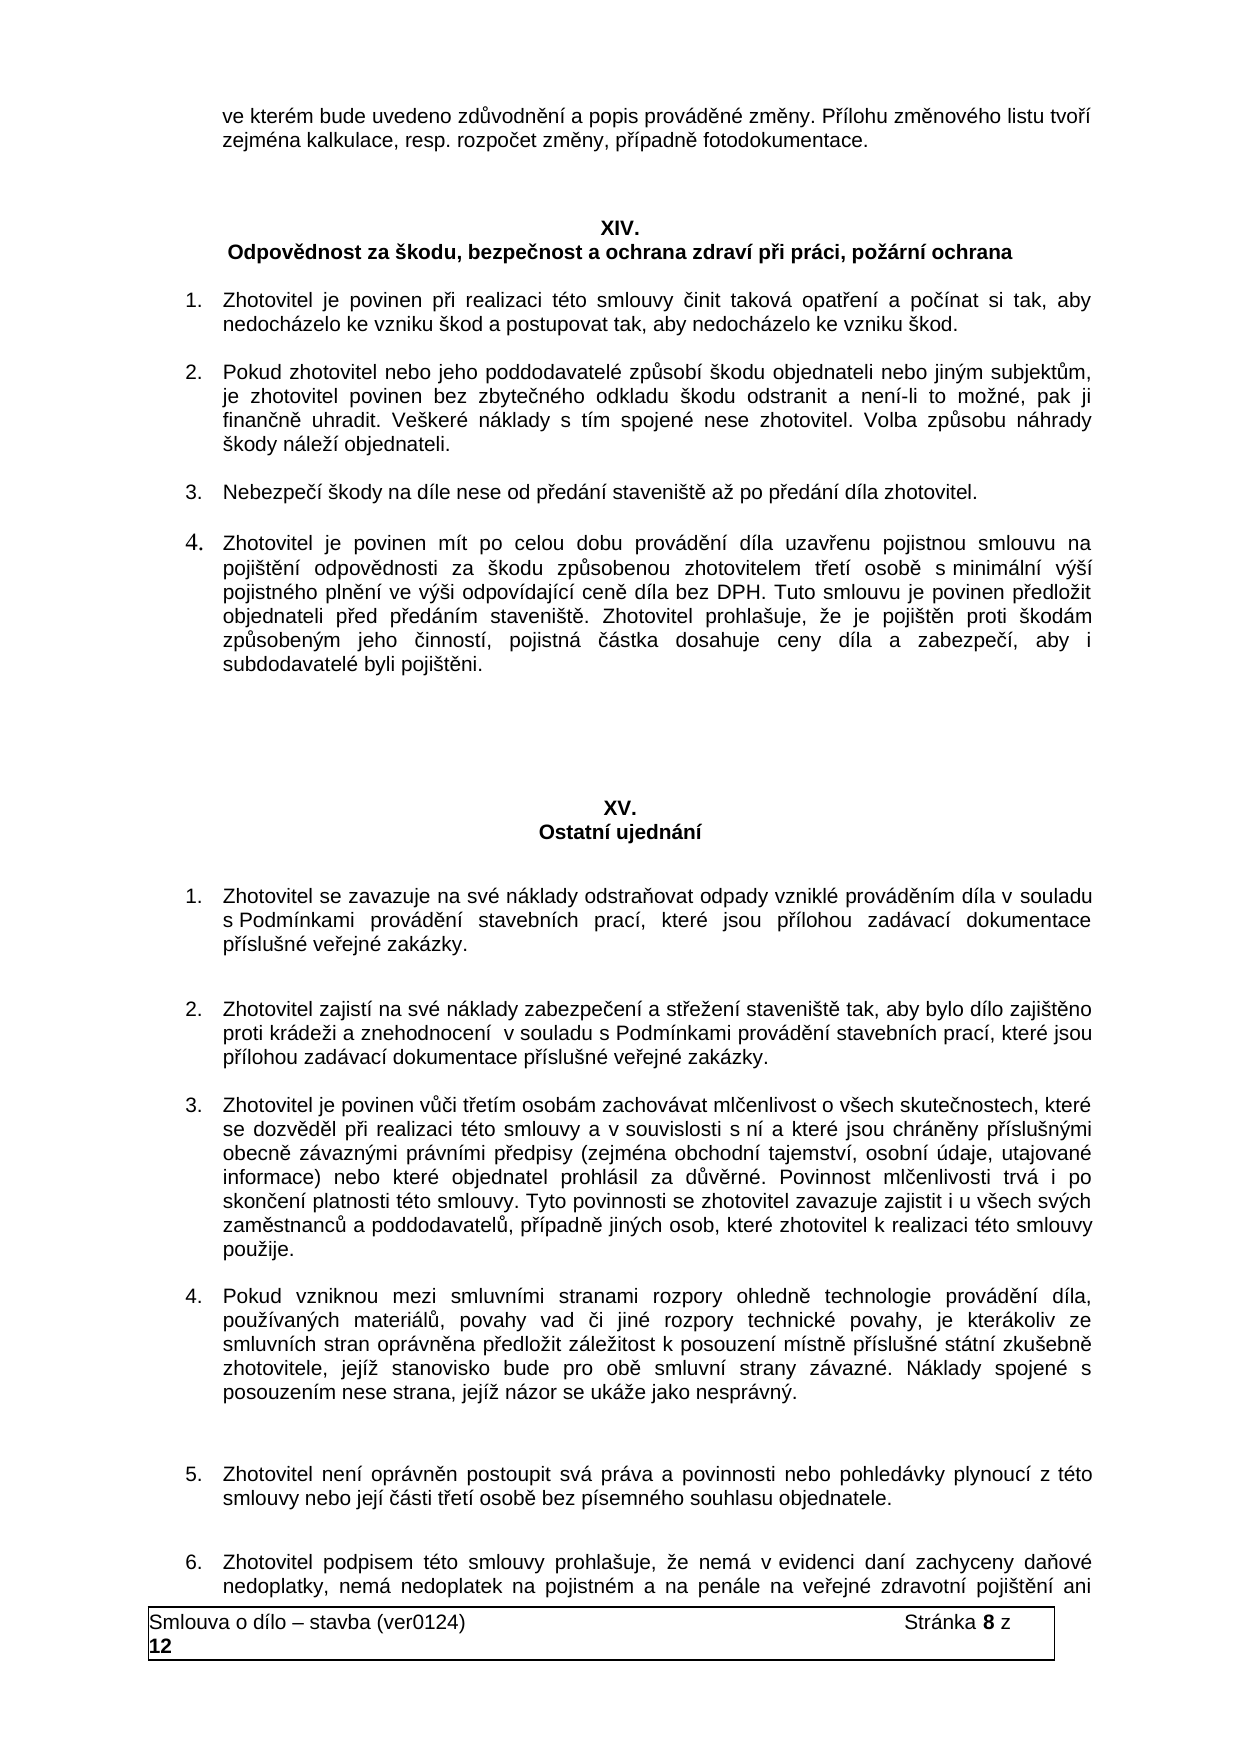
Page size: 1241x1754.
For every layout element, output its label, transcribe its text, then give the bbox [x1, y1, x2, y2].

list ve kterém bude uvedeno zdůvodnění a popis prováděné změny. Přílohu změnového listu tvoří zejména kalkulace, resp. rozpočet změny, případně fotodokumentace. [185, 103, 1093, 151]
list Zhotovitel zajistí na své náklady zabezpečení a střežení staveniště tak, aby bylo dílo zajištěno proti krádeži a znehodnocení v souladu s Podmínkami provádění stavebních prací, které jsou přílohou zadávací dokumentace příslušné veřejné zakázky. [185, 997, 1093, 1069]
list Zhotovitel je povinen mít po celou dobu provádění díla uzavřenu pojistnou smlouvu na pojištění odpovědnosti za škodu způsobenou zhotovitelem třetí osobě s minimální výší pojistného plnění ve výši odpovídající ceně díla bez DPH. Tuto smlouvu je povinen předložit objednateli před předáním staveniště. Zhotovitel prohlašuje, že je pojištěn proti škodám způsobeným jeho činností, pojistná částka dosahuje ceny díla a zabezpečí, aby i subdodavatelé byli pojištěni. [185, 527, 1093, 676]
list Pokud vzniknou mezi smluvními stranami rozpory ohledně technologie provádění díla, používaných materiálů, povahy vad či jiné rozpory technické povahy, je kterákoliv ze smluvních stran oprávněna předložit záležitost k posouzení místně příslušné státní zkušebně zhotovitele, jejíž stanovisko bude pro obě smluvní strany závazné. Náklady spojené s posouzením nese strana, jejíž názor se ukáže jako nesprávný. [185, 1284, 1093, 1404]
subtitle Ostatní ujednání [148, 820, 1093, 844]
list Zhotovitel je povinen při realizaci této smlouvy činit taková opatření a počínat si tak, aby nedocházelo ke vzniku škod a postupovat tak, aby nedocházelo ke vzniku škod. [185, 288, 1093, 336]
text XV. [148, 796, 1093, 820]
list Zhotovitel není oprávněn postoupit svá práva a povinnosti nebo pohledávky plynoucí z této smlouvy nebo její části třetí osobě bez písemného souhlasu objednatele. [185, 1461, 1093, 1509]
text XIV. [148, 216, 1093, 240]
text Odpovědnost za škodu, bezpečnost a ochrana zdraví při práci, požární ochrana [148, 240, 1093, 264]
list Zhotovitel se zavazuje na své náklady odstraňovat odpady vzniklé prováděním díla v souladu s Podmínkami provádění stavebních prací, které jsou přílohou zadávací dokumentace příslušné veřejné zakázky. [185, 884, 1093, 956]
list Nebezpečí škody na díle nese od předání staveniště až po předání díla zhotovitel. [185, 479, 1093, 503]
list Pokud zhotovitel nebo jeho poddodavatelé způsobí škodu objednateli nebo jiným subjektům, je zhotovitel povinen bez zbytečného odkladu škodu odstranit a není-li to možné, pak ji finančně uhradit. Veškeré náklady s tím spojené nese zhotovitel. Volba způsobu náhrady škody náleží objednateli. [185, 360, 1093, 456]
list Zhotovitel podpisem této smlouvy prohlašuje, že nemá v evidenci daní zachyceny daňové nedoplatky, nemá nedoplatek na pojistném a na penále na veřejné zdravotní pojištění ani [185, 1550, 1093, 1598]
list Zhotovitel je povinen vůči třetím osobám zachovávat mlčenlivost o všech skutečnostech, které se dozvěděl při realizaci této smlouvy a v souvislosti s ní a které jsou chráněny příslušnými obecně závaznými právními předpisy (zejména obchodní tajemství, osobní údaje, utajované informace) nebo které objednatel prohlásil za důvěrné. Povinnost mlčenlivosti trvá i po skončení platnosti této smlouvy. Tyto povinnosti se zhotovitel zavazuje zajistit i u všech svých zaměstnanců a poddodavatelů, případně jiných osob, které zhotovitel k realizaci této smlouvy použije. [185, 1093, 1093, 1260]
